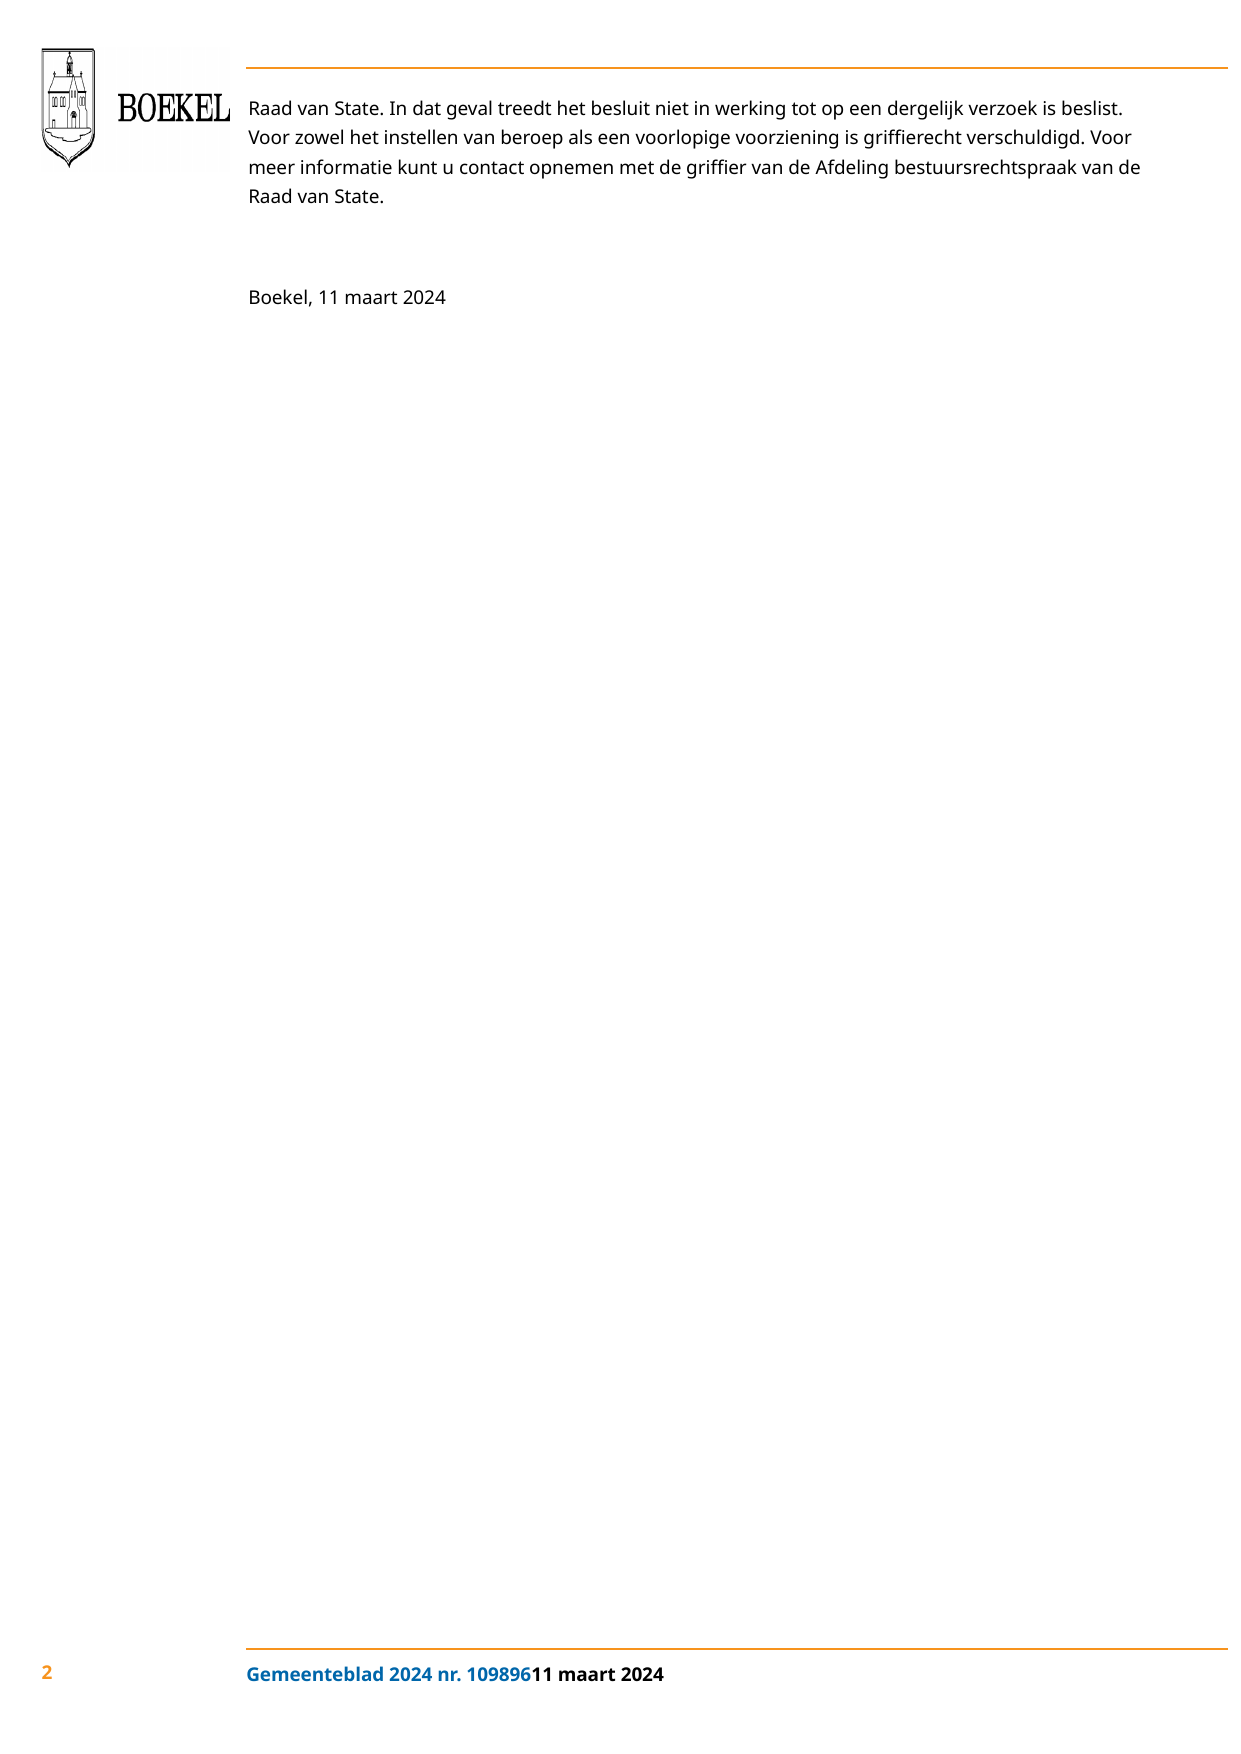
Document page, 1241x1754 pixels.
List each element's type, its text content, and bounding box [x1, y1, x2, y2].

picture [41, 47, 231, 172]
text Boekel, 11 maart 2024 [248, 284, 1152, 310]
text Raad van State. In dat geval treedt het besluit niet in werking tot op een dergelijk verzoek is beslist. Voor zowel het instellen van beroep als een voorlopige voorziening is griffierecht verschuldigd. Voor meer informatie kunt u contact opnemen met de griffier van de Afdeling bestuursrechtspraak van de Raad van State. [248, 95, 1152, 209]
